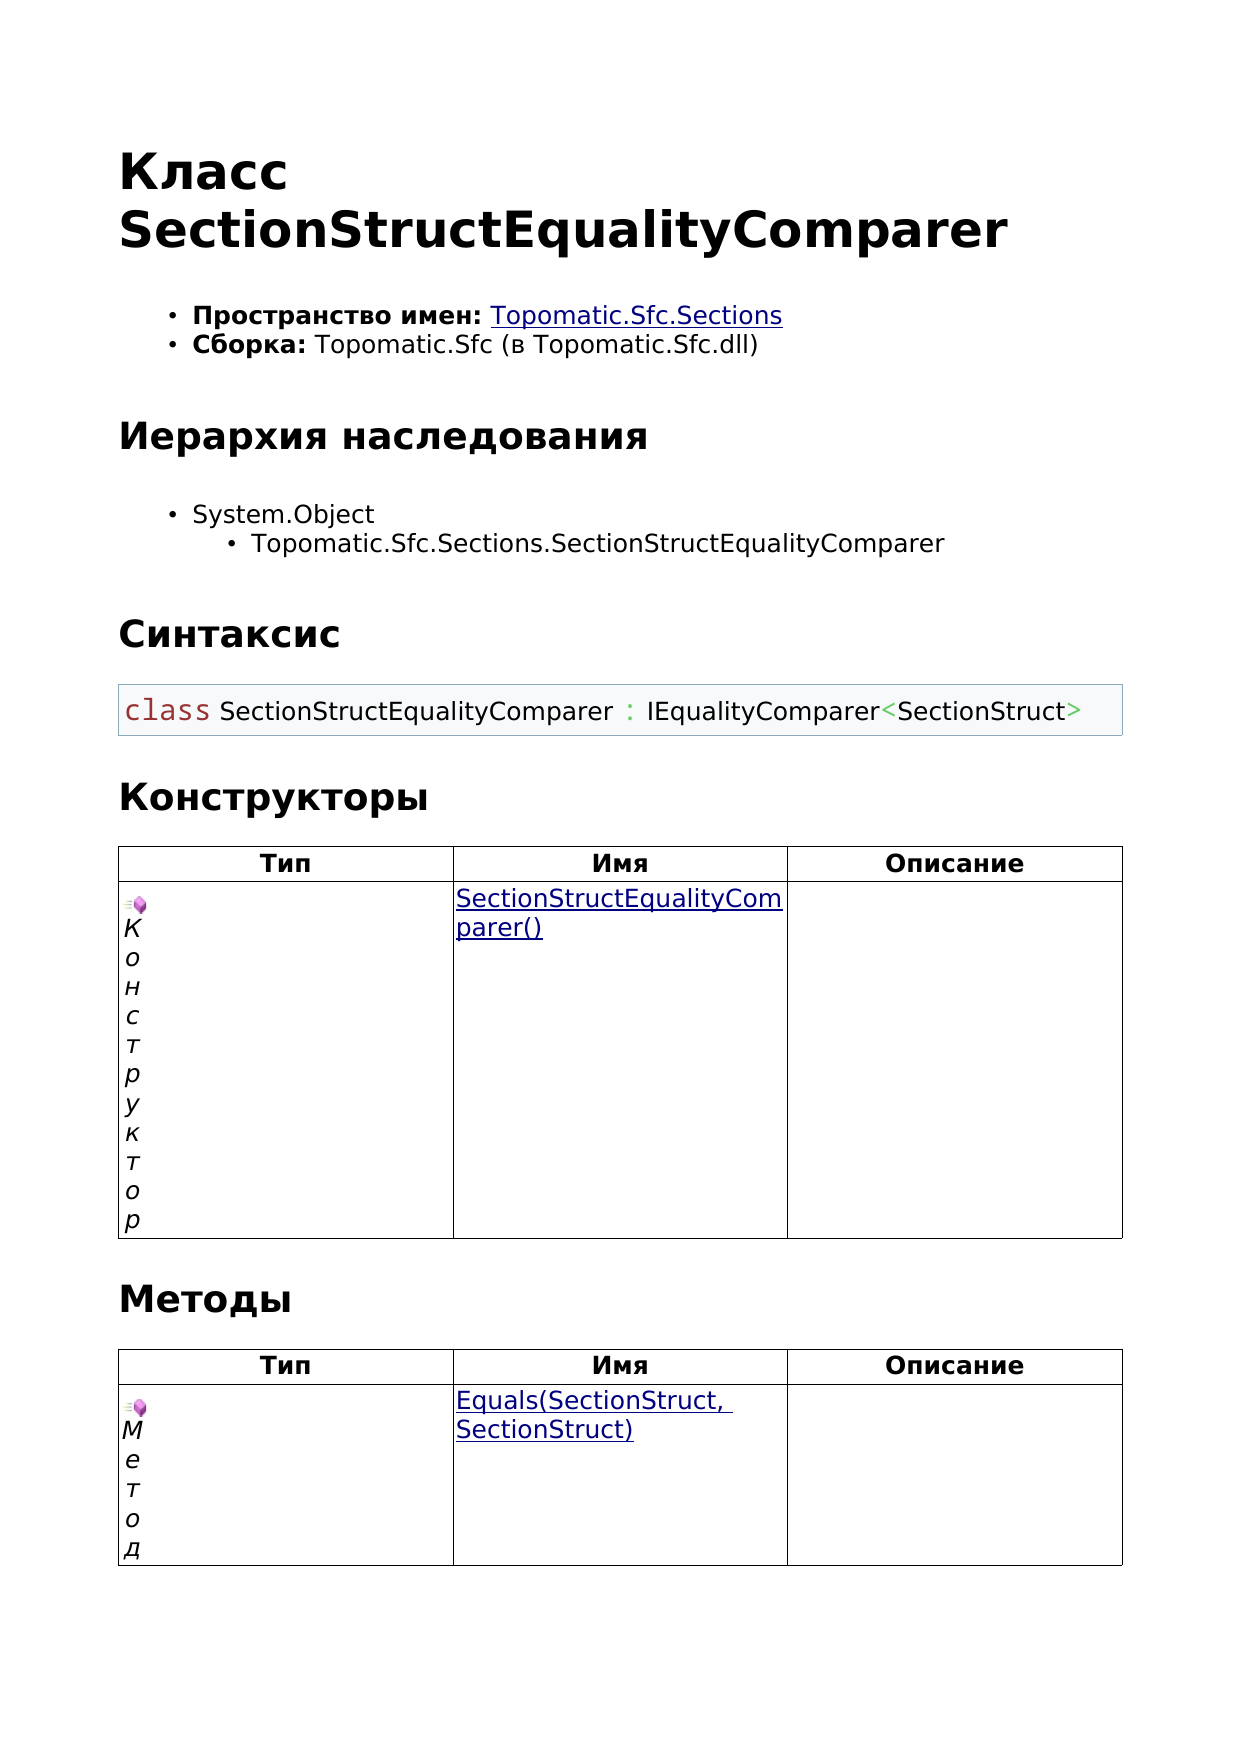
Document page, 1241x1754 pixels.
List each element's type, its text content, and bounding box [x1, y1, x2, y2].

table_header Имя [454, 847, 787, 881]
table_cell [119, 1385, 453, 1565]
table_cell [788, 1385, 1122, 1565]
list Сборка: Topomatic.Sfc (в Topomatic.Sfc.dll) [177, 331, 1122, 360]
table_header Тип [119, 1350, 453, 1383]
list Topomatic.Sfc.Sections.SectionStructEqualityComparer [236, 529, 1122, 558]
list Пространство имен: Topomatic.Sfc.Sections [177, 302, 1122, 331]
table_cell Equals(SectionStruct, SectionStruct) [454, 1385, 787, 1565]
table_header Описание [788, 1350, 1122, 1383]
list System.Object [177, 500, 1122, 529]
picture [121, 896, 147, 914]
table_header Описание [788, 847, 1122, 881]
picture [121, 1399, 147, 1417]
subtitle Иерархия наследования [118, 414, 1122, 458]
subtitle Класс SectionStructEqualityComparer [118, 143, 1122, 259]
table_header Имя [454, 1350, 787, 1383]
subtitle Методы [118, 1277, 1122, 1321]
table_cell SectionStructEqualityComparer() [454, 882, 787, 1238]
subtitle Конструкторы [118, 775, 1122, 819]
subtitle Синтаксис [118, 613, 1122, 656]
table_cell [788, 882, 1122, 1238]
table_header Тип [119, 847, 453, 881]
table_cell [119, 882, 453, 1238]
table_header class SectionStructEqualityComparer : IEqualityComparer<SectionStruct> [119, 685, 1122, 735]
